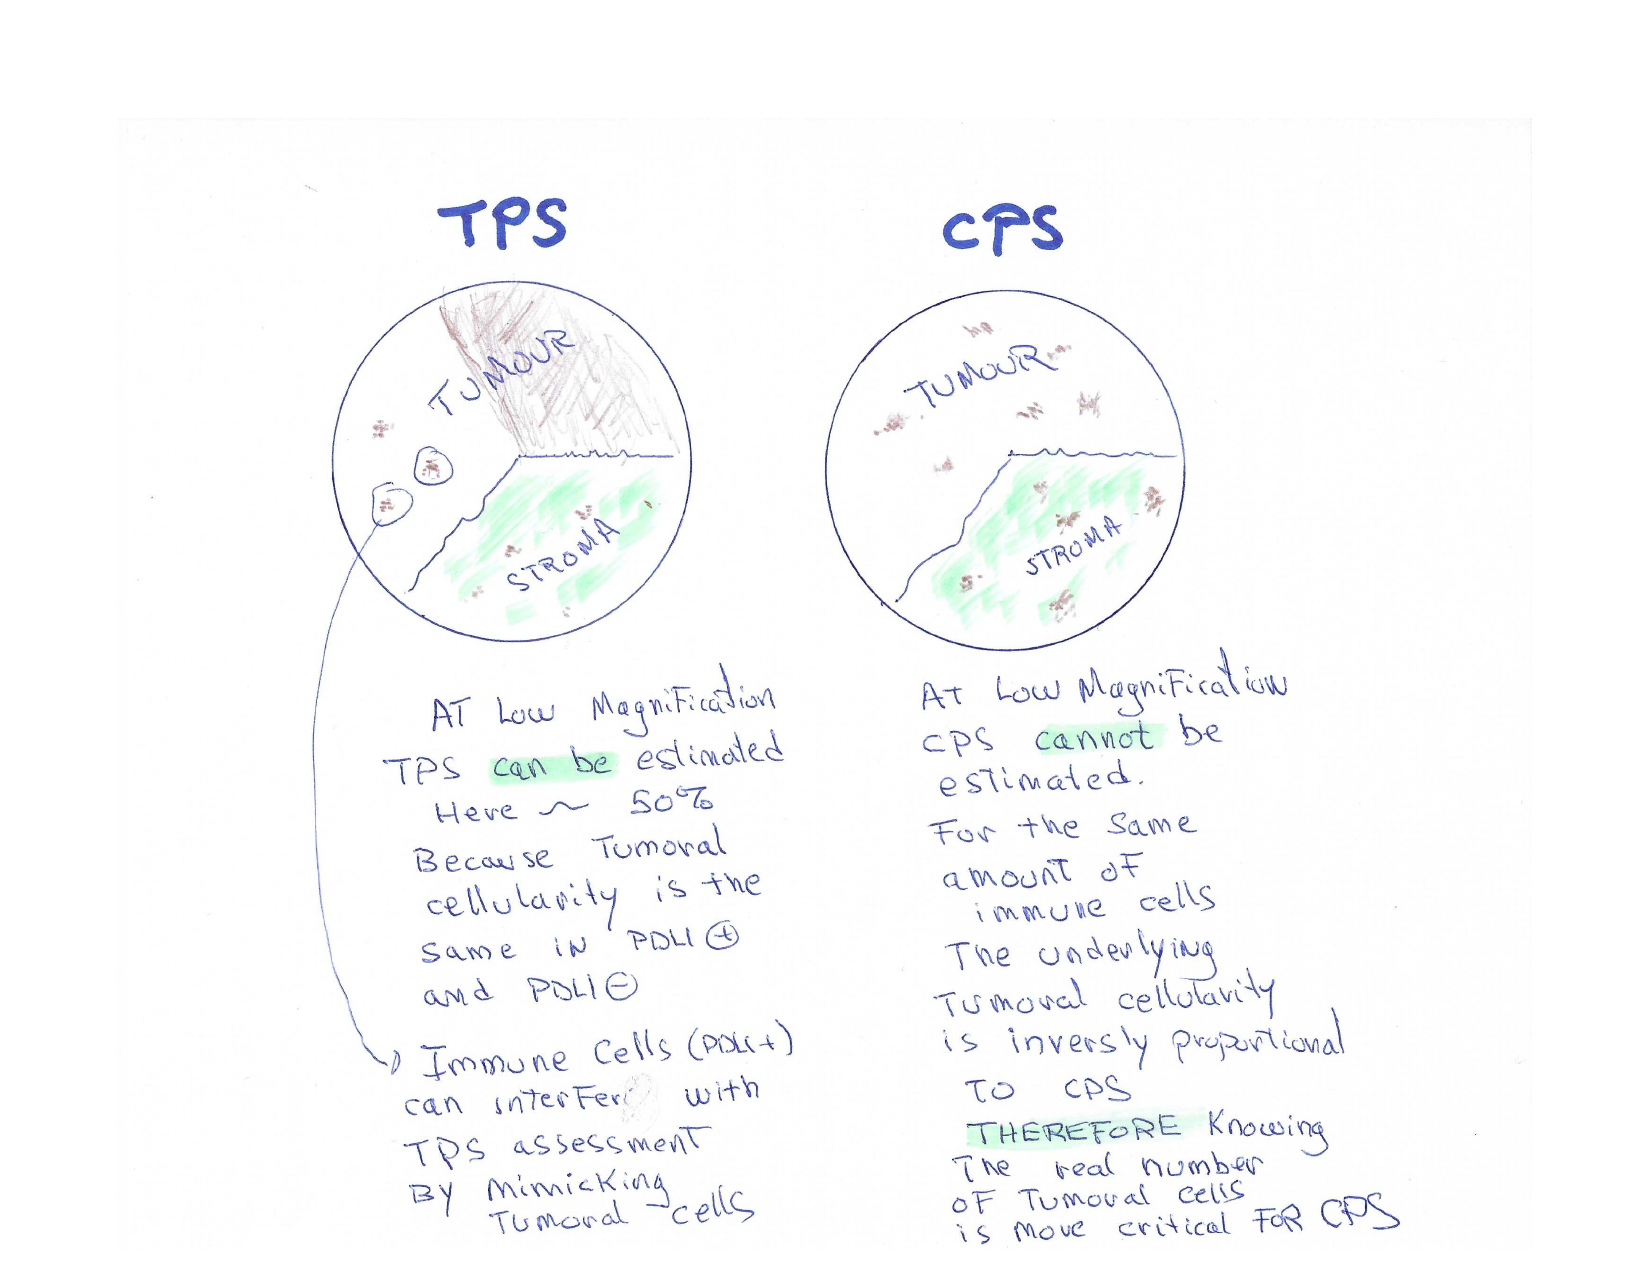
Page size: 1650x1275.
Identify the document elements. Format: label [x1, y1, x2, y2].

picture [118, 118, 1532, 1249]
